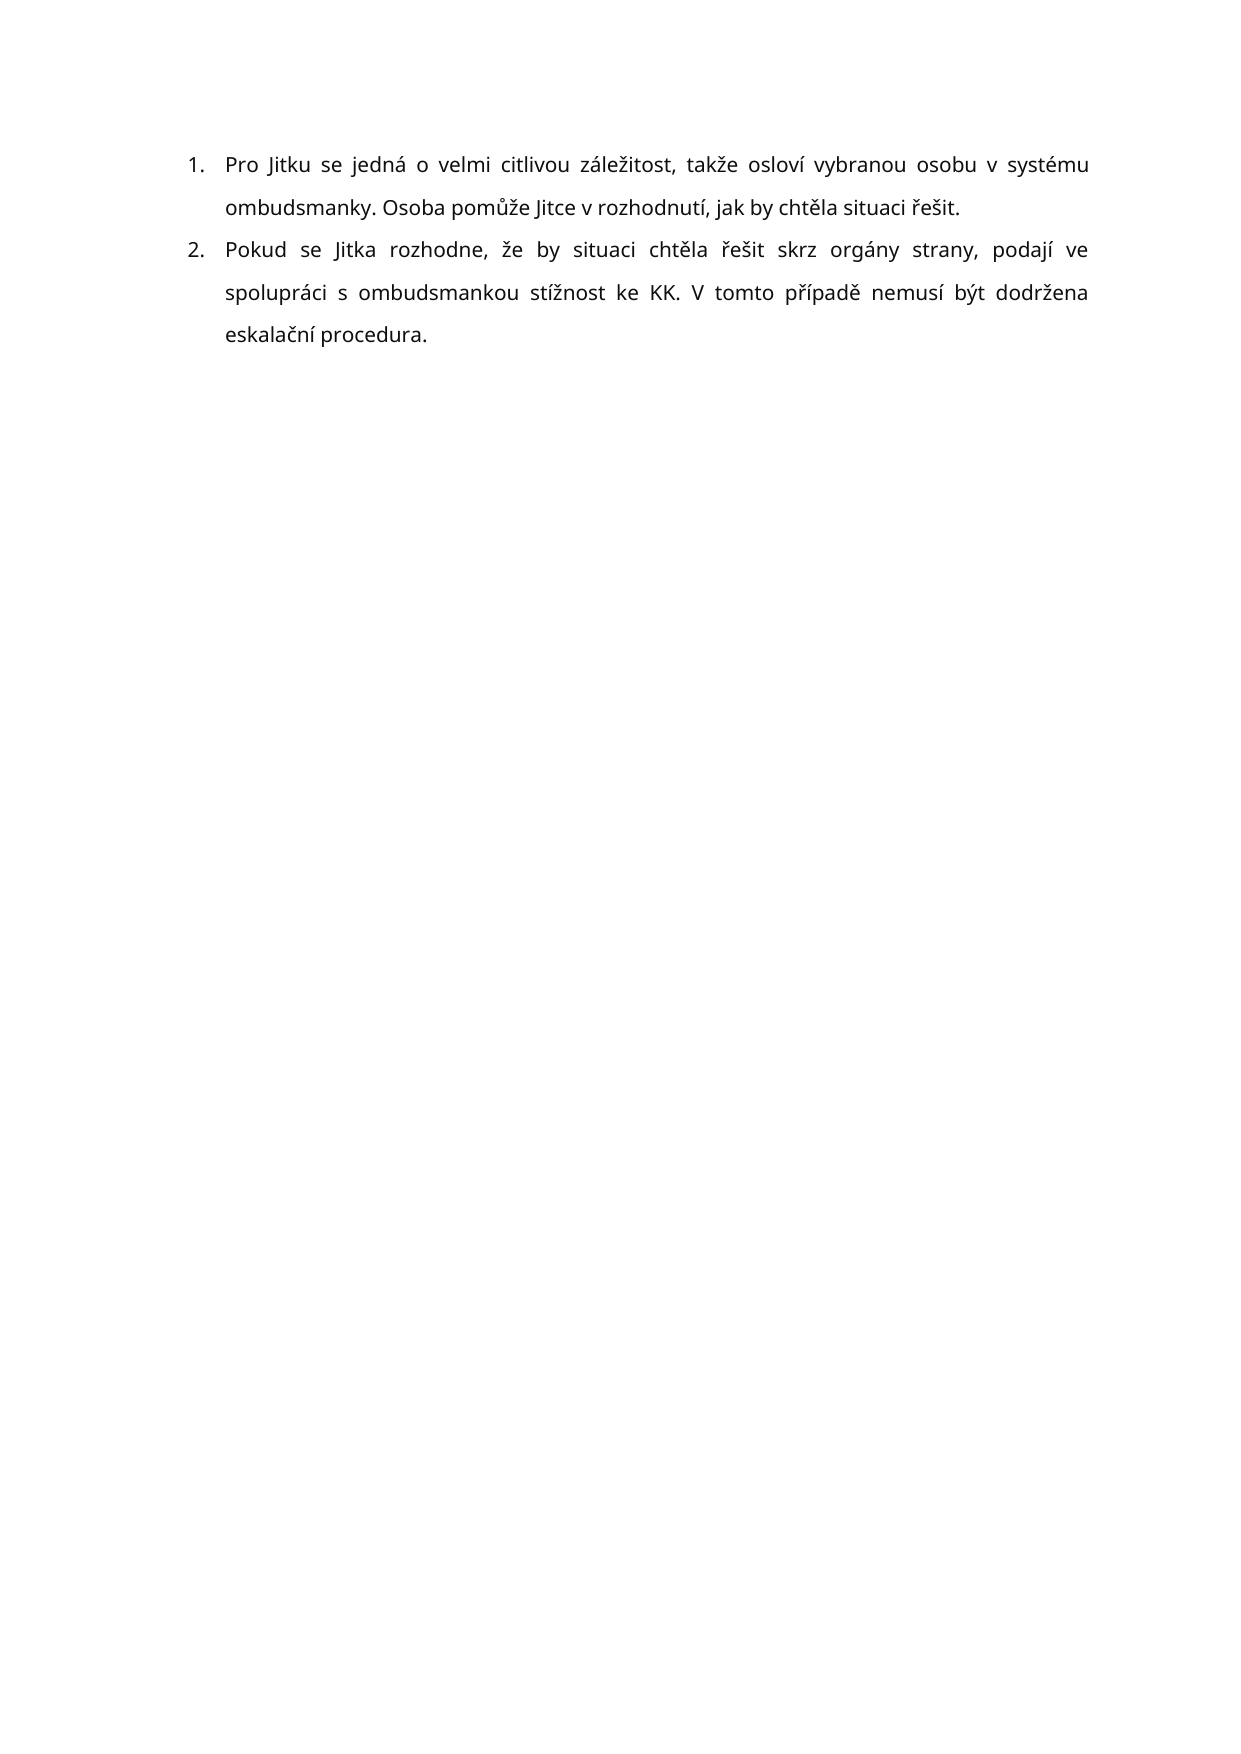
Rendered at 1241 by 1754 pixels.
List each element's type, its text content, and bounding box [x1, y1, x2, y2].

list Pokud se Jitka rozhodne, že by situaci chtěla řešit skrz orgány strany, podají ve spolupráci s ombudsmankou stížnost ke KK. V tomto případě nemusí být dodržena eskalační procedura. [187, 235, 1090, 349]
list Pro Jitku se jedná o velmi citlivou záležitost, takže osloví vybranou osobu v systému ombudsmanky. Osoba pomůže Jitce v rozhodnutí, jak by chtěla situaci řešit. [187, 150, 1090, 221]
